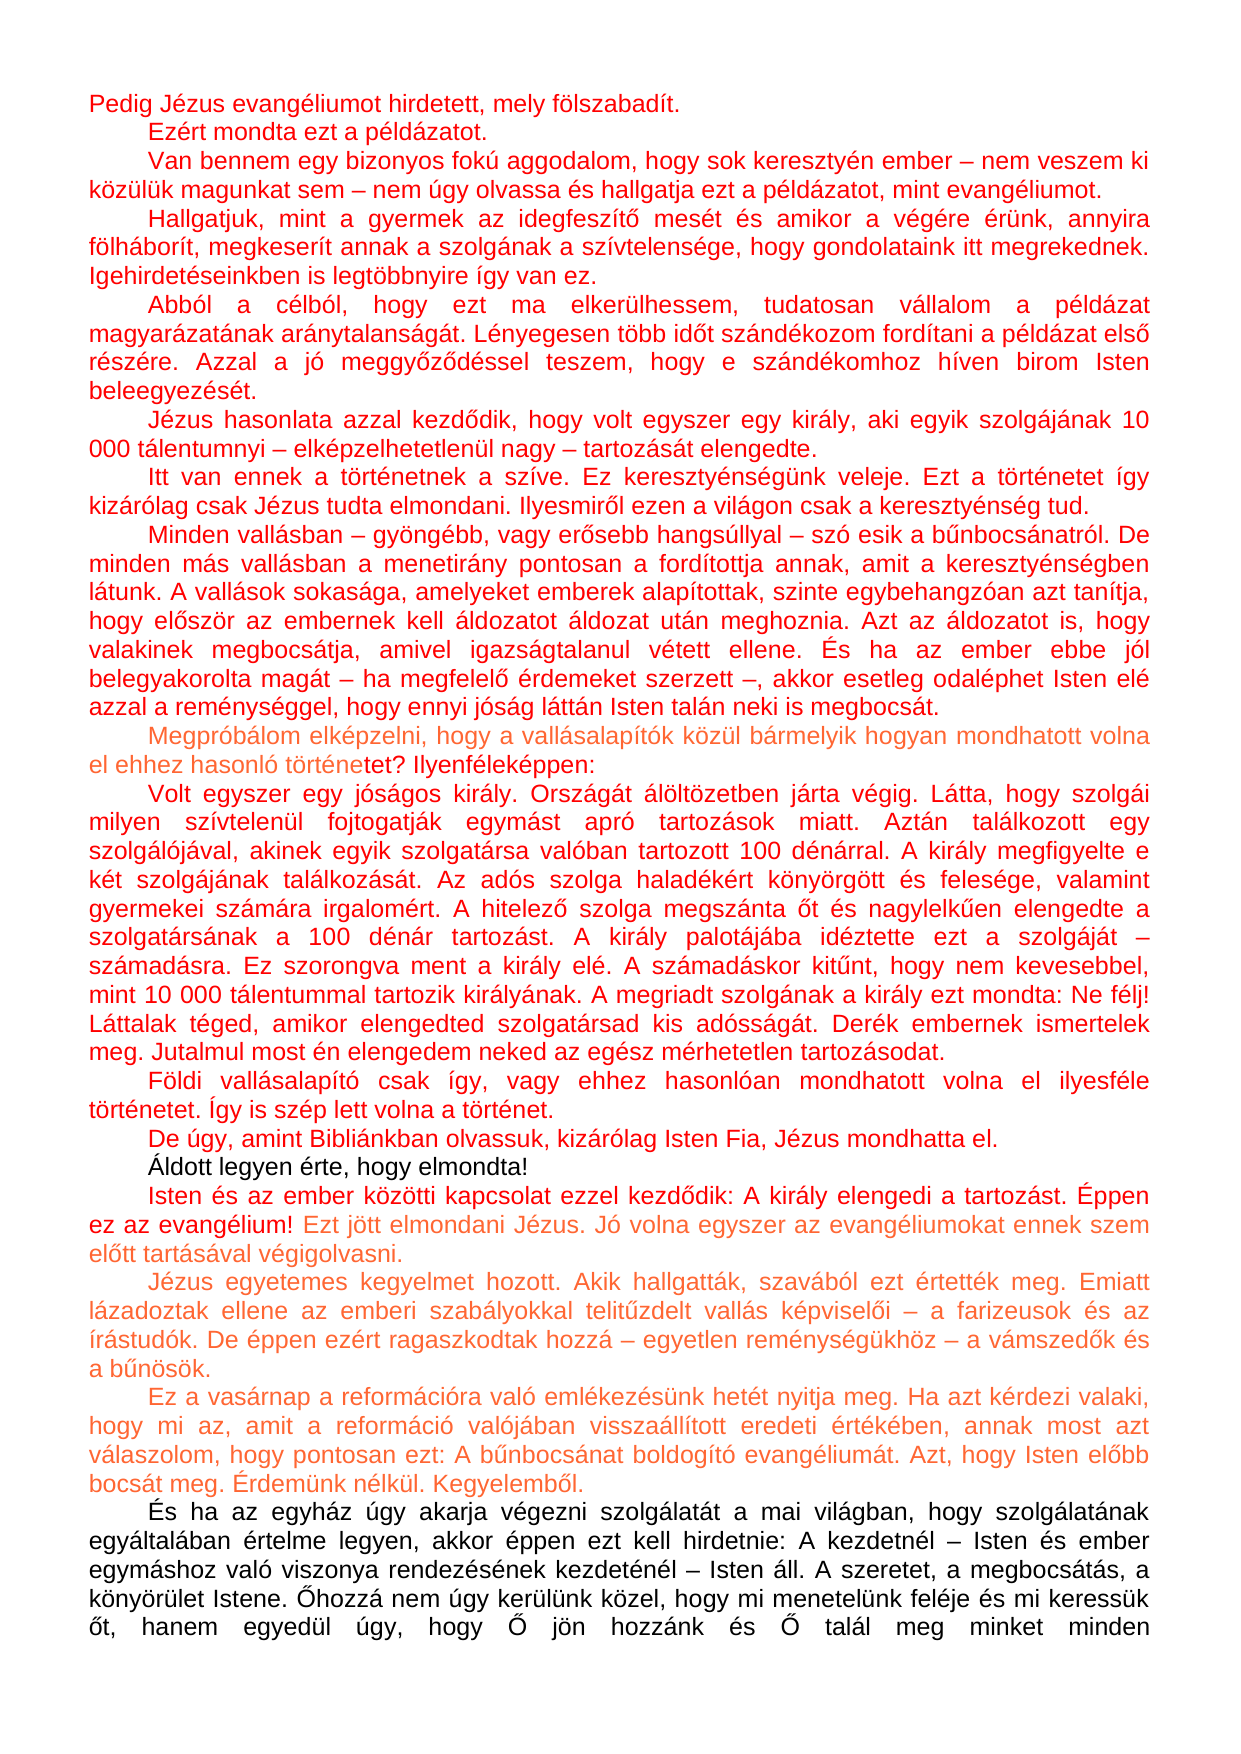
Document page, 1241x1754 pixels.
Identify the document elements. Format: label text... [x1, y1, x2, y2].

text Itt van ennek a történetnek a szíve. Ez keresztyénségünk veleje. Ezt a történetet így kizárólag csak Jézus tudta elmondani. Ilyesmiről ezen a világon csak a keresztyénség tud. [88, 462, 1152, 520]
text Ezért mondta ezt a példázatot. [88, 117, 1152, 146]
text Isten és az ember közötti kapcsolat ezzel kezdődik: A király elengedi a tartozást. Éppen ez az evangélium! Ezt jött elmondani Jézus. Jó volna egyszer az evangéliumokat ennek szem előtt tartásával végigolvasni. [88, 1181, 1152, 1267]
text Áldott legyen érte, hogy elmondta! [88, 1152, 1152, 1181]
text Földi vallásalapító csak így, vagy ehhez hasonlóan mondhatott volna el ilyesféle történetet. Így is szép lett volna a történet. [88, 1066, 1152, 1123]
text De úgy, amint Bibliánkban olvassuk, kizárólag Isten Fia, Jézus mondhatta el. [88, 1123, 1152, 1152]
text Volt egyszer egy jóságos király. Országát álöltözetben járta végig. Látta, hogy szolgái milyen szívtelenül fojtogatják egymást apró tartozások miatt. Aztán találkozott egy szolgálójával, akinek egyik szolgatársa valóban tartozott 100 dénárral. A király megfigyelte e két szolgájának találkozását. Az adós szolga haladékért könyörgött és felesége, valamint gyermekei számára irgalomért. A hitelező szolga megszánta őt és nagylelkűen elengedte a szolgatársának a 100 dénár tartozást. A király palotájába idéztette ezt a szolgáját – számadásra. Ez szorongva ment a király elé. A számadáskor kitűnt, hogy nem kevesebbel, mint 10 000 tálentummal tartozik királyának. A megriadt szolgának a király ezt mondta: Ne félj! Láttalak téged, amikor elengedted szolgatársad kis adósságát. Derék embernek ismertelek meg. Jutalmul most én elengedem neked az egész mérhetetlen tartozásodat. [88, 778, 1152, 1066]
text Jézus hasonlata azzal kezdődik, hogy volt egyszer egy király, aki egyik szolgájának 10 000 tálentumnyi – elképzelhetetlenül nagy – tartozását elengedte. [88, 405, 1152, 462]
text Megpróbálom elképzelni, hogy a vallásalapítók közül bármelyik hogyan mondhatott volna el ehhez hasonló történetet? Ilyenféleképpen: [88, 721, 1152, 778]
text Pedig Jézus evangéliumot hirdetett, mely fölszabadít. [88, 88, 1152, 117]
text Minden vallásban – gyöngébb, vagy erősebb hangsúllyal – szó esik a bűnbocsánatról. De minden más vallásban a menetirány pontosan a fordítottja annak, amit a keresztyénségben látunk. A vallások sokasága, amelyeket emberek alapítottak, szinte egybehangzóan azt tanítja, hogy először az embernek kell áldozatot áldozat után meghoznia. Azt az áldozatot is, hogy valakinek megbocsátja, amivel igazságtalanul vétett ellene. És ha az ember ebbe jól belegyakorolta magát – ha megfelelő érdemeket szerzett –, akkor esetleg odaléphet Isten elé azzal a reménységgel, hogy ennyi jóság láttán Isten talán neki is megbocsát. [88, 520, 1152, 721]
text És ha az egyház úgy akarja végezni szolgálatát a mai világban, hogy szolgálatának egyáltalában értelme legyen, akkor éppen ezt kell hirdetnie: A kezdetnél – Isten és ember egymáshoz való viszonya rendezésének kezdeténél – Isten áll. A szeretet, a megbocsátás, a könyörület Istene. Őhozzá nem úgy kerülünk közel, hogy mi menetelünk feléje és mi keressük őt, hanem egyedül úgy, hogy Ő jön hozzánk és Ő talál meg minket minden [88, 1497, 1152, 1641]
text Ez a vasárnap a reformációra való emlékezésünk hetét nyitja meg. Ha azt kérdezi valaki, hogy mi az, amit a reformáció valójában visszaállított eredeti értékében, annak most azt válaszolom, hogy pontosan ezt: A bűnbocsánat boldogító evangéliumát. Azt, hogy Isten előbb bocsát meg. Érdemünk nélkül. Kegyelemből. [88, 1382, 1152, 1497]
text Hallgatjuk, mint a gyermek az idegfeszítő mesét és amikor a végére érünk, annyira fölháborít, megkeserít annak a szolgának a szívtelensége, hogy gondolataink itt megrekednek. Igehirdetéseinkben is legtöbbnyire így van ez. [88, 203, 1152, 290]
text Van bennem egy bizonyos fokú aggodalom, hogy sok keresztyén ember – nem veszem ki közülük magunkat sem – nem úgy olvassa és hallgatja ezt a példázatot, mint evangéliumot. [88, 146, 1152, 203]
text Abból a célból, hogy ezt ma elkerülhessem, tudatosan vállalom a példázat magyarázatának aránytalanságát. Lényegesen több időt szándékozom fordítani a példázat első részére. Azzal a jó meggyőződéssel teszem, hogy e szándékomhoz híven birom Isten beleegyezését. [88, 290, 1152, 405]
text Jézus egyetemes kegyelmet hozott. Akik hallgatták, szavából ezt értették meg. Emiatt lázadoztak ellene az emberi szabályokkal telitűzdelt vallás képviselői – a farizeusok és az írástudók. De éppen ezért ragaszkodtak hozzá – egyetlen reménységükhöz – a vámszedők és a bűnösök. [88, 1267, 1152, 1382]
